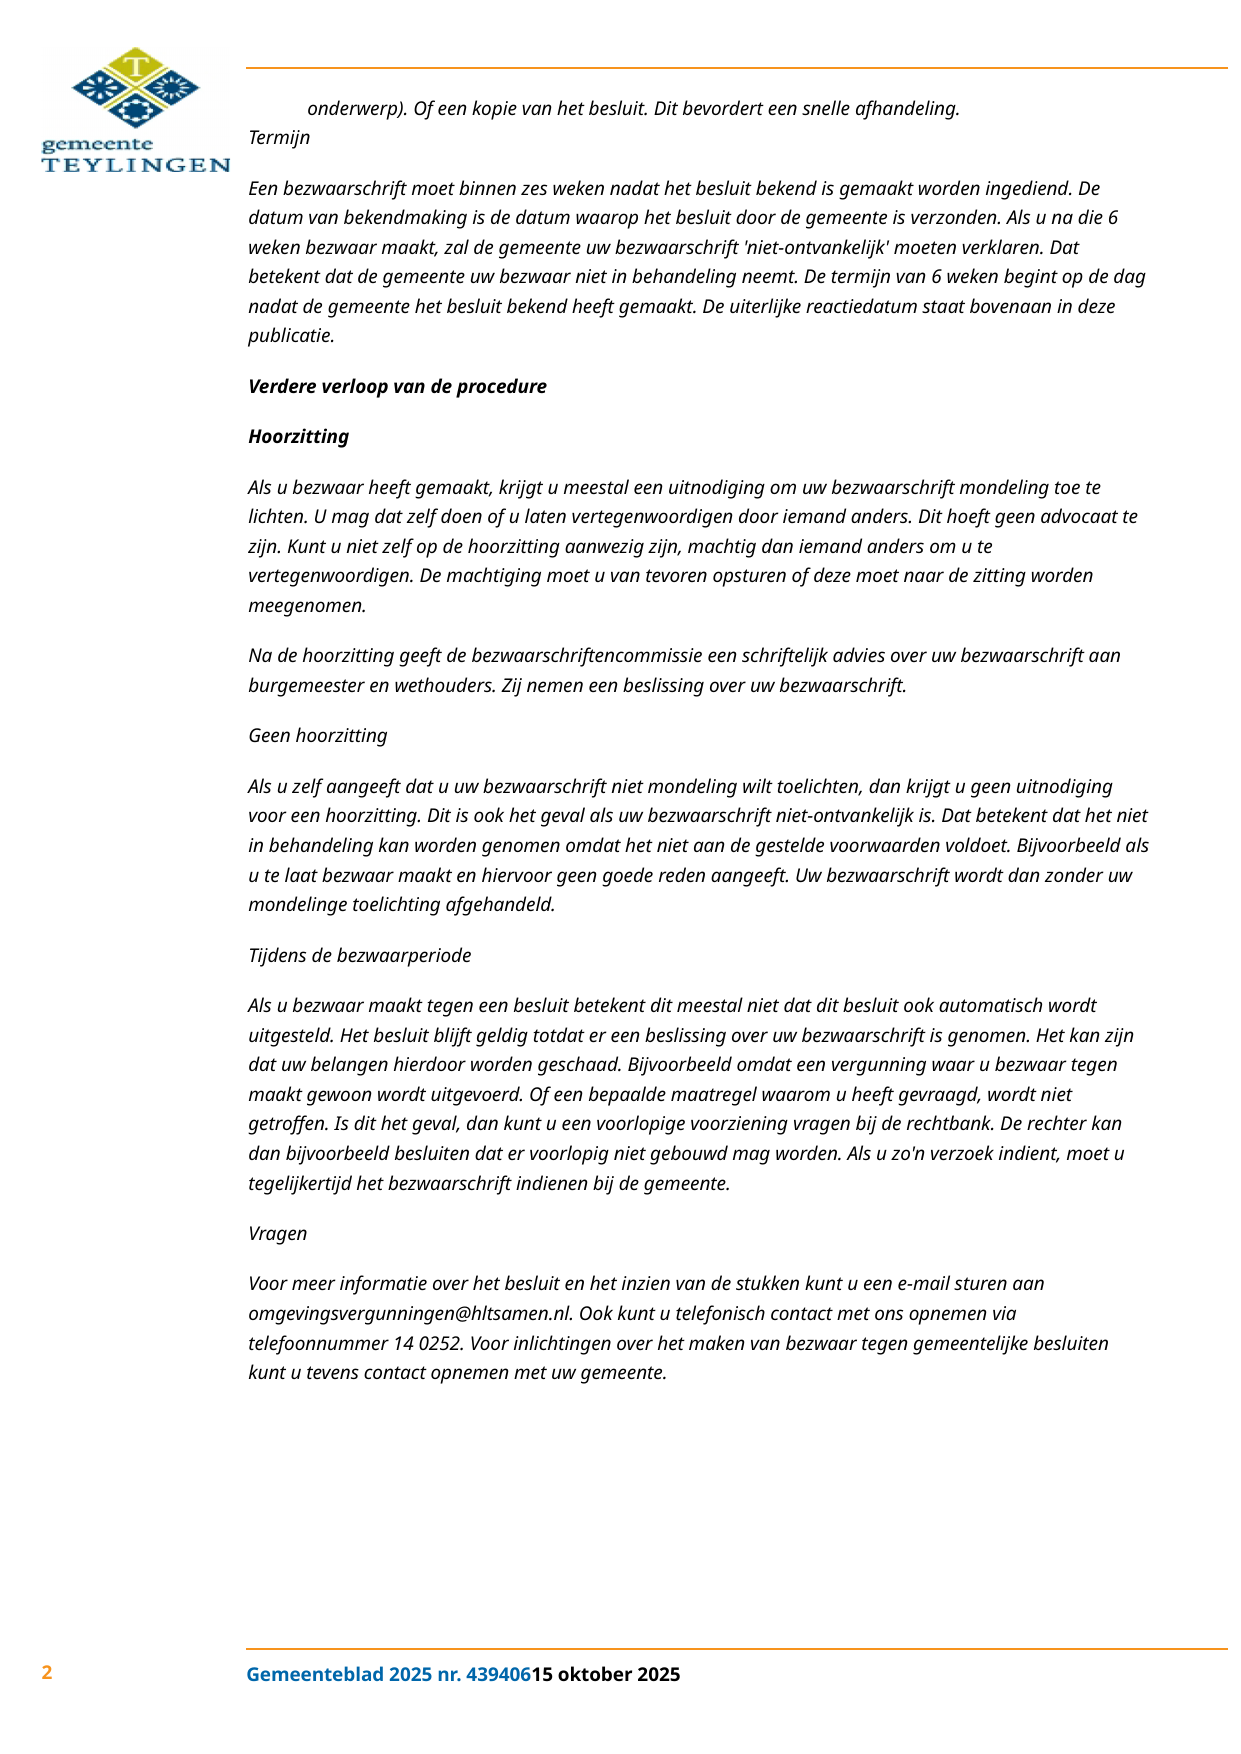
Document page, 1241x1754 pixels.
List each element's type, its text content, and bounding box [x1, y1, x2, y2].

text Voor meer informatie over het besluit en het inzien van de stukken kunt u een e-mail sturen aan omgevingsvergunningen@hltsamen.nl. Ook kunt u telefonisch contact met ons opnemen via telefoonnummer 14 0252. Voor inlichtingen over het maken van bezwaar tegen gemeentelijke besluiten kunt u tevens contact opnemen met uw gemeente. [248, 1271, 1152, 1385]
text Vragen [248, 1220, 1152, 1246]
text Na de hoorzitting geeft de bezwaarschriftencommissie een schriftelijk advies over uw bezwaarschrift aan burgemeester en wethouders. Zij nemen een beslissing over uw bezwaarschrift. [248, 643, 1152, 698]
text Als u bezwaar maakt tegen een besluit betekent dit meestal niet dat dit besluit ook automatisch wordt uitgesteld. Het besluit blijft geldig totdat er een beslissing over uw bezwaarschrift is genomen. Het kan zijn dat uw belangen hierdoor worden geschaad. Bijvoorbeeld omdat een vergunning waar u bezwaar tegen maakt gewoon wordt uitgevoerd. Of een bepaalde maatregel waarom u heeft gevraagd, wordt niet getroffen. Is dit het geval, dan kunt u een voorlopige voorziening vragen bij de rechtbank. De rechter kan dan bijvoorbeeld besluiten dat er voorlopig niet gebouwd mag worden. Als u zo'n verzoek indient, moet u tegelijkertijd het bezwaarschrift indienen bij de gemeente. [248, 992, 1152, 1196]
text Als u zelf aangeeft dat u uw bezwaarschrift niet mondeling wilt toelichten, dan krijgt u geen uitnodiging voor een hoorzitting. Dit is ook het geval als uw bezwaarschrift niet-ontvankelijk is. Dat betekent dat het niet in behandeling kan worden genomen omdat het niet aan de gestelde voorwaarden voldoet. Bijvoorbeeld als u te laat bezwaar maakt en hiervoor geen goede reden aangeeft. Uw bezwaarschrift wordt dan zonder uw mondelinge toelichting afgehandeld. [248, 773, 1152, 917]
text Als u bezwaar heeft gemaakt, krijgt u meestal een uitnodiging om uw bezwaarschrift mondeling toe te lichten. U mag dat zelf doen of u laten vertegenwoordigen door iemand anders. Dit hoeft geen advocaat te zijn. Kunt u niet zelf op de hoorzitting aanwezig zijn, machtig dan iemand anders om u te vertegenwoordigen. De machtiging moet u van tevoren opsturen of deze moet naar de zitting worden meegenomen. [248, 474, 1152, 618]
text Termijn [248, 124, 1152, 150]
text Een bezwaarschrift moet binnen zes weken nadat het besluit bekend is gemaakt worden ingediend. De datum van bekendmaking is de datum waarop het besluit door de gemeente is verzonden. Als u na die 6 weken bezwaar maakt, zal de gemeente uw bezwaarschrift 'niet-ontvankelijk' moeten verklaren. Dat betekent dat de gemeente uw bezwaar niet in behandeling neemt. De termijn van 6 weken begint op de dag nadat de gemeente het besluit bekend heeft gemaakt. De uiterlijke reactiedatum staat bovenaan in deze publicatie. [248, 175, 1152, 348]
text Tijdens de bezwaarperiode [248, 942, 1152, 968]
picture [41, 47, 231, 172]
text Verdere verloop van de procedure [248, 373, 1152, 399]
text Geen hoorzitting [248, 723, 1152, 748]
list onderwerp). Of een kopie van het besluit. Dit bevordert een snelle afhandeling. [248, 95, 1152, 121]
text Hoorzitting [248, 423, 1152, 449]
